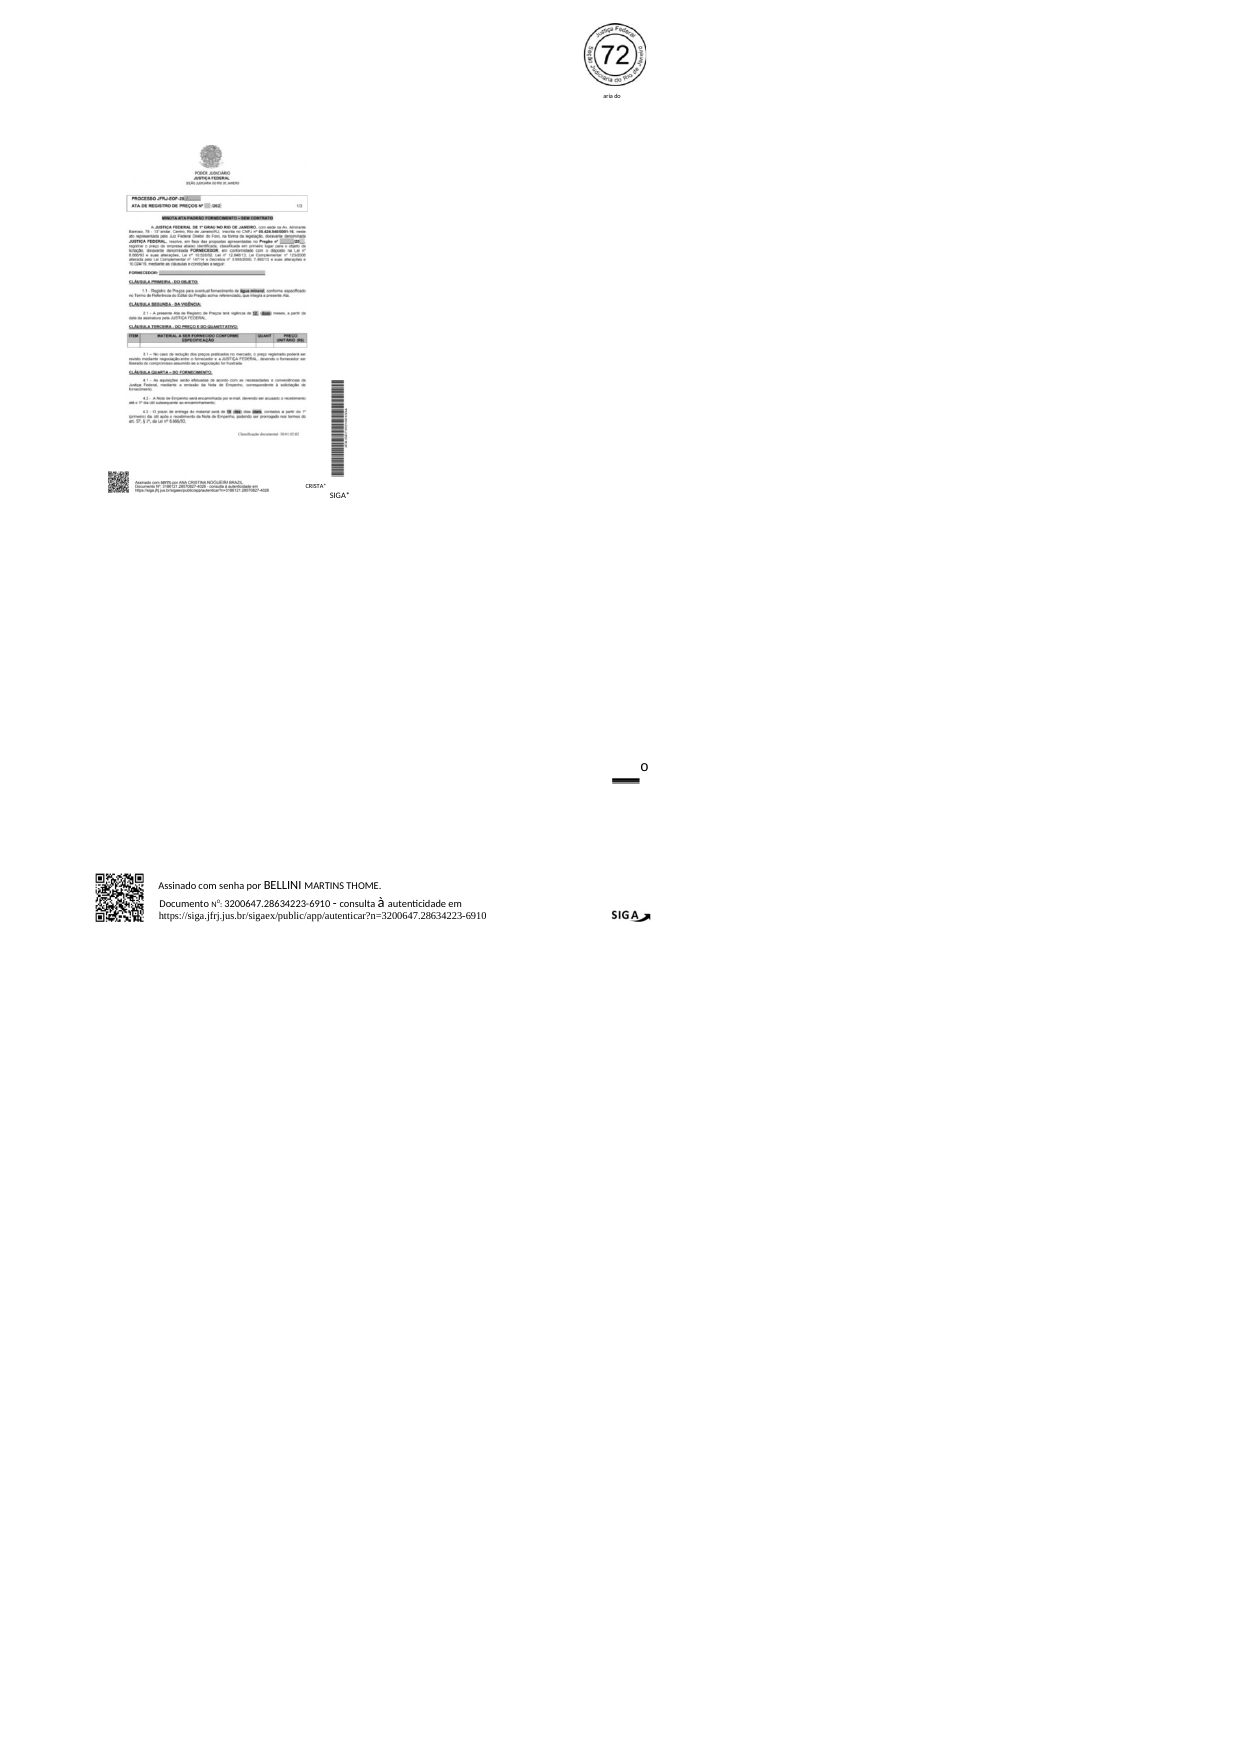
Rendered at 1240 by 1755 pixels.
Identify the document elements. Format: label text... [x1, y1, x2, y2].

text SIGA* [150, 490, 349, 500]
text CRISTA* [269, 482, 1089, 490]
